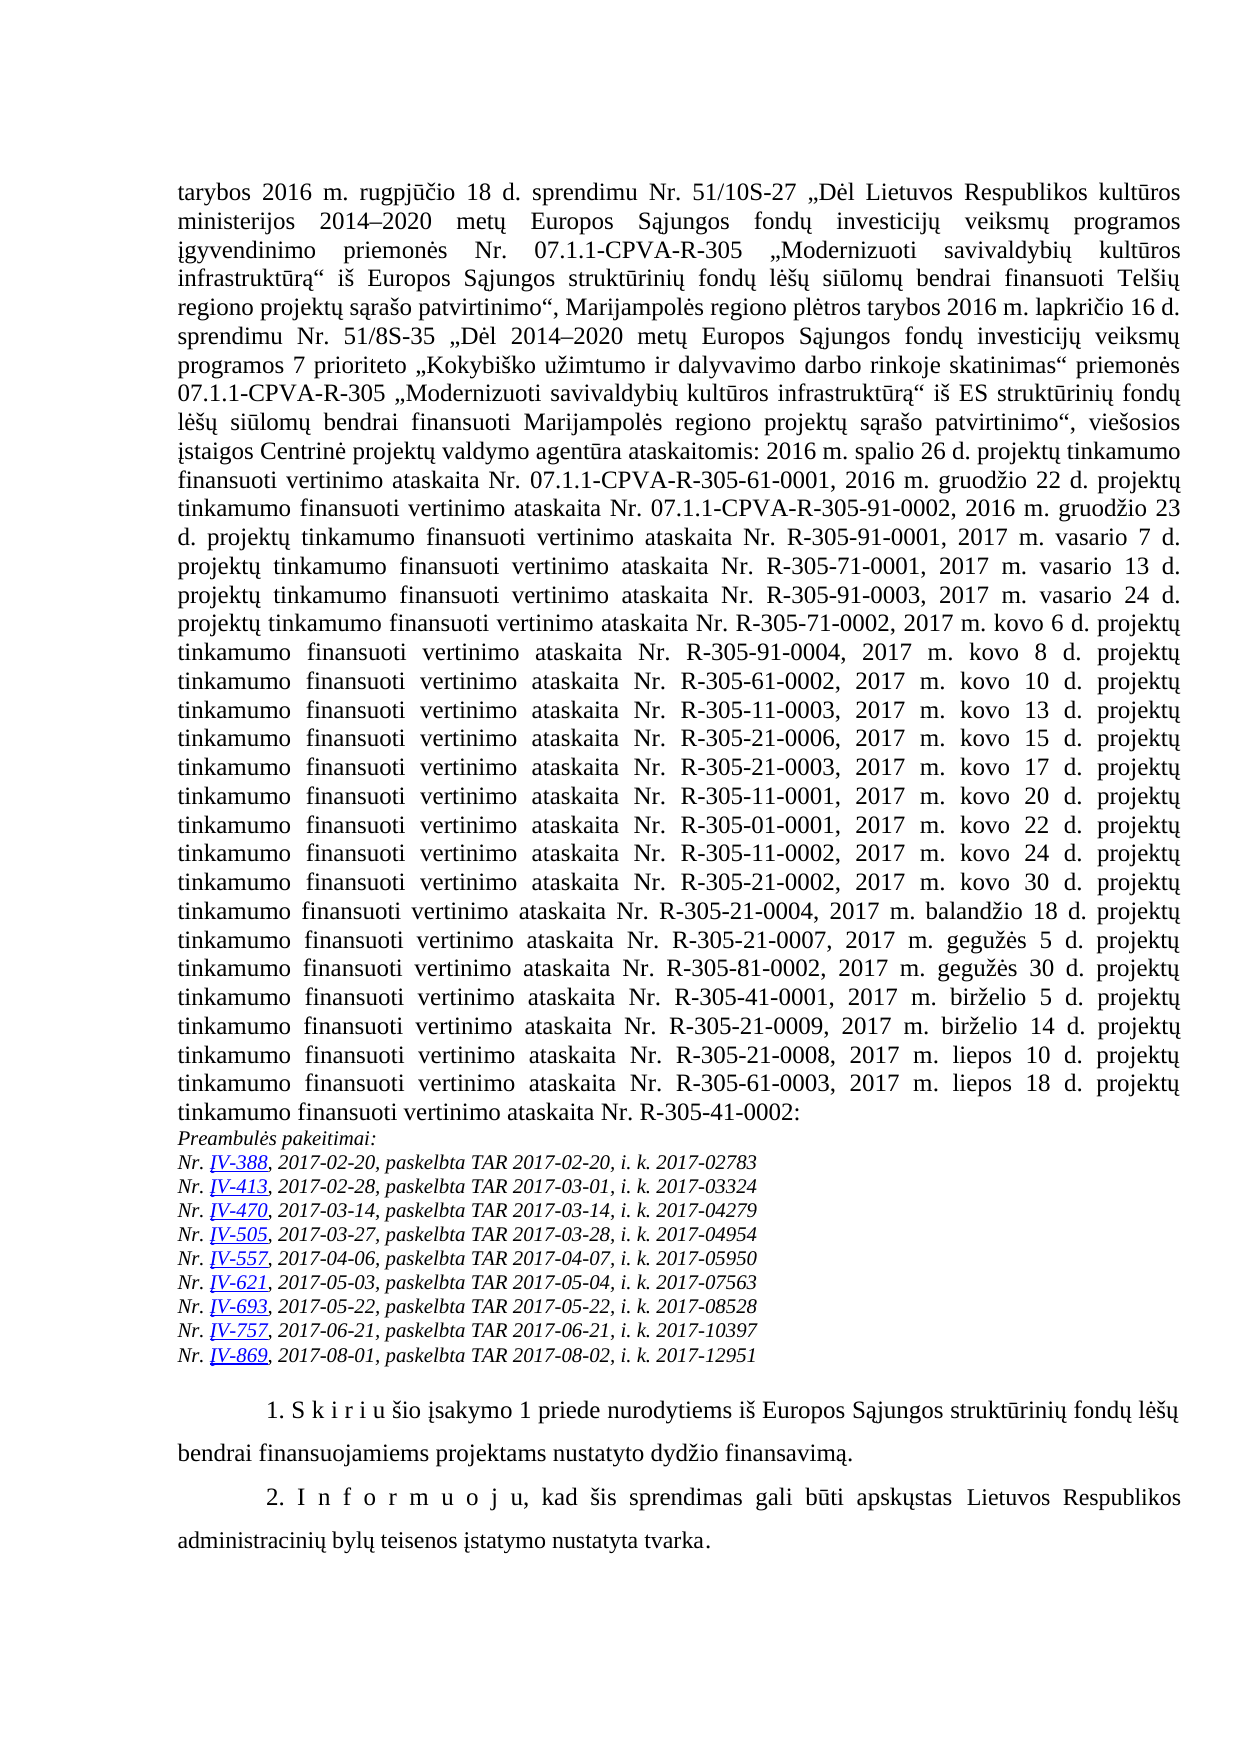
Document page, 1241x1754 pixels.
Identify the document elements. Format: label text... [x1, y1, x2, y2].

text Nr. ĮV-470, 2017-03-14, paskelbta TAR 2017-03-14, i. k. 2017-04279 [177, 1198, 1181, 1222]
text Nr. ĮV-757, 2017-06-21, paskelbta TAR 2017-06-21, i. k. 2017-10397 [177, 1318, 1181, 1342]
text 2. I n f o r m u o j u, kad šis sprendimas gali būti apskųstas Lietuvos Respublikos administracinių bylų teisenos įstatymo nustatyta tvarka. [177, 1482, 1181, 1553]
text Nr. ĮV-869, 2017-08-01, paskelbta TAR 2017-08-02, i. k. 2017-12951 [177, 1342, 1181, 1367]
text Nr. ĮV-693, 2017-05-22, paskelbta TAR 2017-05-22, i. k. 2017-08528 [177, 1294, 1181, 1318]
text Nr. ĮV-505, 2017-03-27, paskelbta TAR 2017-03-28, i. k. 2017-04954 [177, 1222, 1181, 1246]
text Nr. ĮV-413, 2017-02-28, paskelbta TAR 2017-03-01, i. k. 2017-03324 [177, 1174, 1181, 1198]
text Nr. ĮV-557, 2017-04-06, paskelbta TAR 2017-04-07, i. k. 2017-05950 [177, 1246, 1181, 1270]
text 1. S k i r i u šio įsakymo 1 priede nurodytiems iš Europos Sąjungos struktūrinių fondų lėšų bendrai finansuojamiems projektams nustatyto dydžio finansavimą. [177, 1395, 1181, 1467]
text Nr. ĮV-388, 2017-02-20, paskelbta TAR 2017-02-20, i. k. 2017-02783 [177, 1150, 1181, 1174]
text Preambulės pakeitimai: [177, 1126, 1181, 1150]
text Nr. ĮV-621, 2017-05-03, paskelbta TAR 2017-05-04, i. k. 2017-07563 [177, 1270, 1181, 1294]
text tarybos 2016 m. rugpjūčio 18 d. sprendimu Nr. 51/10S-27 „Dėl Lietuvos Respublikos kultūros ministerijos 2014–2020 metų Europos Sąjungos fondų investicijų veiksmų programos įgyvendinimo priemonės Nr. 07.1.1-CPVA-R-305 „Modernizuoti savivaldybių kultūros infrastruktūrą“ iš Europos Sąjungos struktūrinių fondų lėšų siūlomų bendrai finansuoti Telšių regiono projektų sąrašo patvirtinimo“, Marijampolės regiono plėtros tarybos 2016 m. lapkričio 16 d. sprendimu Nr. 51/8S-35 „Dėl 2014–2020 metų Europos Sąjungos fondų investicijų veiksmų programos 7 prioriteto „Kokybiško užimtumo ir dalyvavimo darbo rinkoje skatinimas“ priemonės 07.1.1-CPVA-R-305 „Modernizuoti savivaldybių kultūros infrastruktūrą“ iš ES struktūrinių fondų lėšų siūlomų bendrai finansuoti Marijampolės regiono projektų sąrašo patvirtinimo“, viešosios įstaigos Centrinė projektų valdymo agentūra ataskaitomis: 2016 m. spalio 26 d. projektų tinkamumo finansuoti vertinimo ataskaita Nr. 07.1.1-CPVA-R-305-61-0001, 2016 m. gruodžio 22 d. projektų tinkamumo finansuoti vertinimo ataskaita Nr. 07.1.1-CPVA-R-305-91-0002, 2016 m. gruodžio 23 d. projektų tinkamumo finansuoti vertinimo ataskaita Nr. R-305-91-0001, 2017 m. vasario 7 d. projektų tinkamumo finansuoti vertinimo ataskaita Nr. R-305-71-0001, 2017 m. vasario 13 d. projektų tinkamumo finansuoti vertinimo ataskaita Nr. R-305-91-0003, 2017 m. vasario 24 d. projektų tinkamumo finansuoti vertinimo ataskaita Nr. R-305-71-0002, 2017 m. kovo 6 d. projektų tinkamumo finansuoti vertinimo ataskaita Nr. R-305-91-0004, 2017 m. kovo 8 d. projektų tinkamumo finansuoti vertinimo ataskaita Nr. R-305-61-0002, 2017 m. kovo 10 d. projektų tinkamumo finansuoti vertinimo ataskaita Nr. R-305-11-0003, 2017 m. kovo 13 d. projektų tinkamumo finansuoti vertinimo ataskaita Nr. R-305-21-0006, 2017 m. kovo 15 d. projektų tinkamumo finansuoti vertinimo ataskaita Nr. R-305-21-0003, 2017 m. kovo 17 d. projektų tinkamumo finansuoti vertinimo ataskaita Nr. R-305-11-0001, 2017 m. kovo 20 d. projektų tinkamumo finansuoti vertinimo ataskaita Nr. R-305-01-0001, 2017 m. kovo 22 d. projektų tinkamumo finansuoti vertinimo ataskaita Nr. R-305-11-0002, 2017 m. kovo 24 d. projektų tinkamumo finansuoti vertinimo ataskaita Nr. R-305-21-0002, 2017 m. kovo 30 d. projektų tinkamumo finansuoti vertinimo ataskaita Nr. R-305-21-0004, 2017 m. balandžio 18 d. projektų tinkamumo finansuoti vertinimo ataskaita Nr. R-305-21-0007, 2017 m. gegužės 5 d. projektų tinkamumo finansuoti vertinimo ataskaita Nr. R-305-81-0002, 2017 m. gegužės 30 d. projektų tinkamumo finansuoti vertinimo ataskaita Nr. R-305-41-0001, 2017 m. birželio 5 d. projektų tinkamumo finansuoti vertinimo ataskaita Nr. R-305-21-0009, 2017 m. birželio 14 d. projektų tinkamumo finansuoti vertinimo ataskaita Nr. R-305-21-0008, 2017 m. liepos 10 d. projektų tinkamumo finansuoti vertinimo ataskaita Nr. R-305-61-0003, 2017 m. liepos 18 d. projektų tinkamumo finansuoti vertinimo ataskaita Nr. R-305-41-0002: [177, 177, 1181, 1126]
